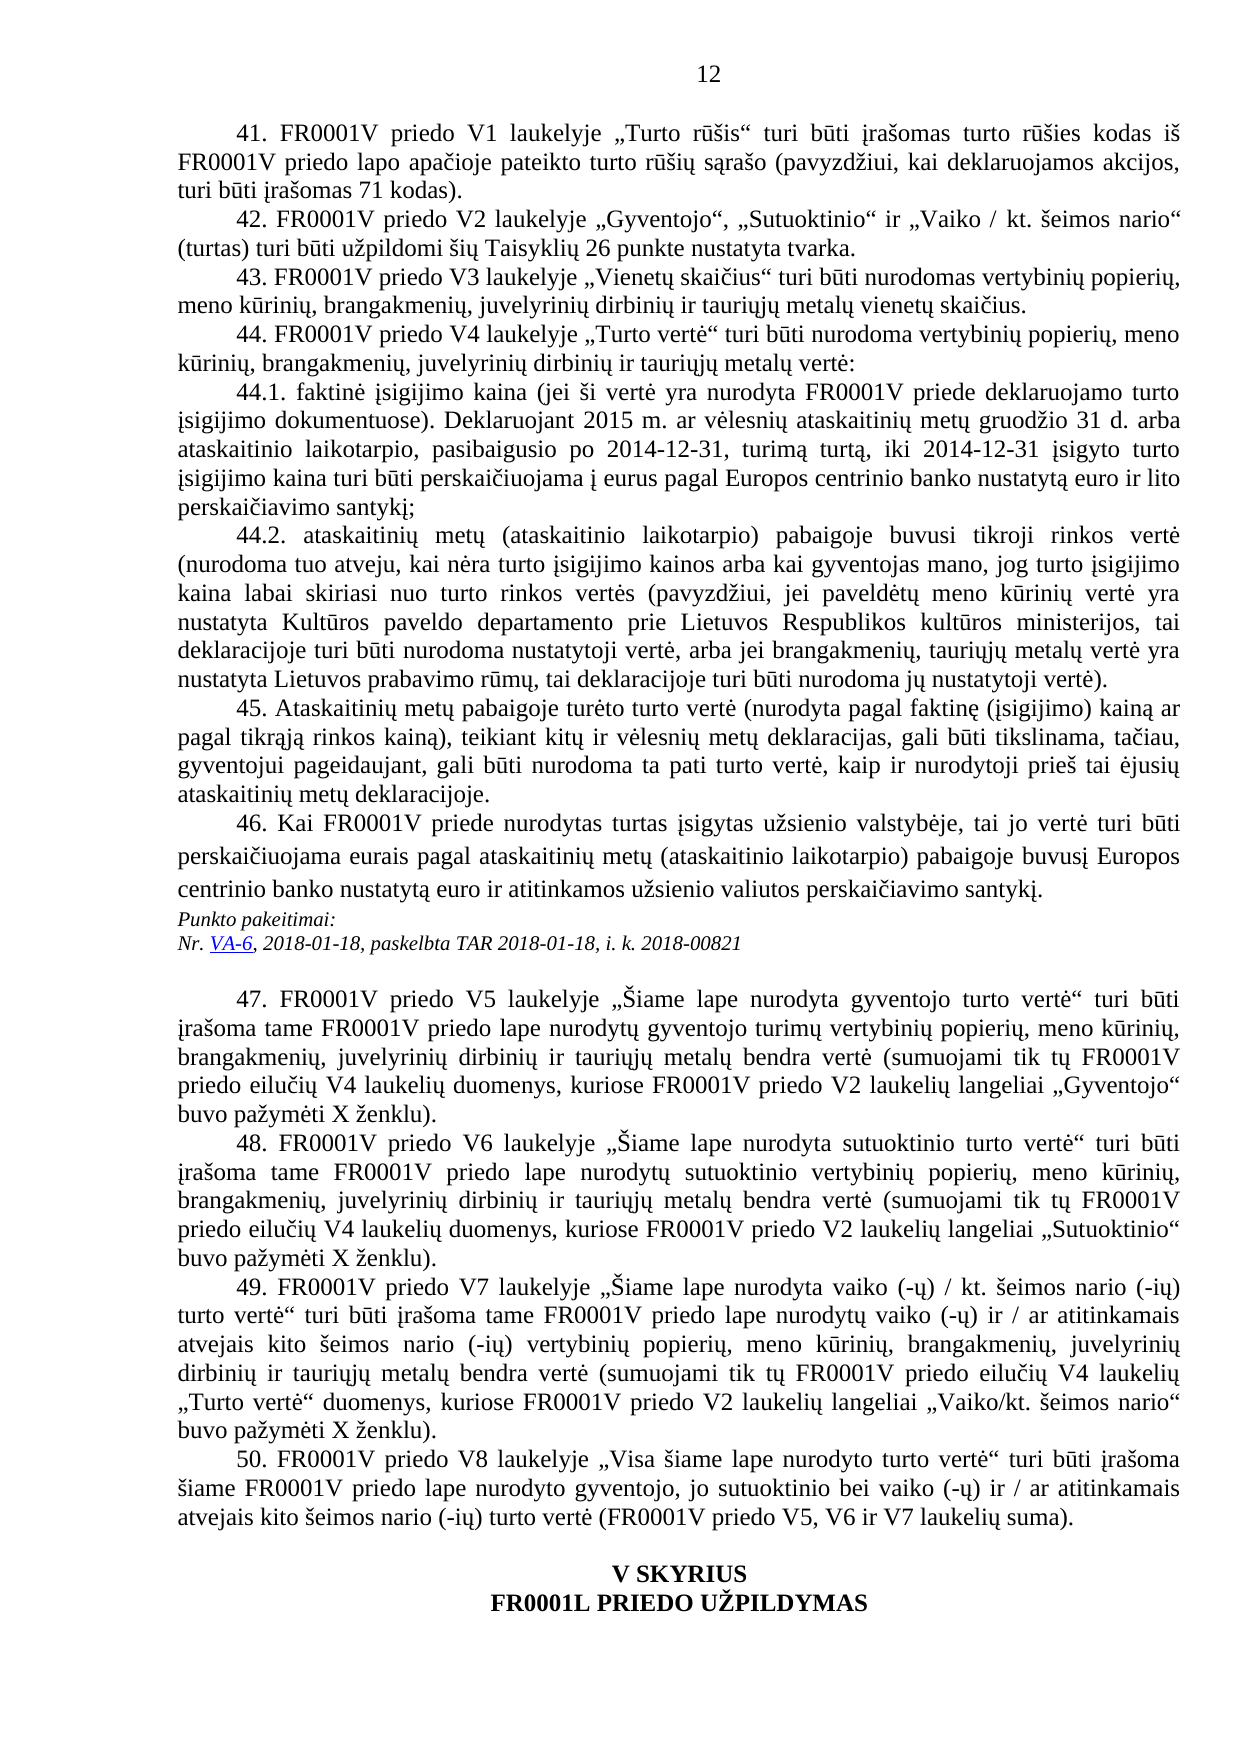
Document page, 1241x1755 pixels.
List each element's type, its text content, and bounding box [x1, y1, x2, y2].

text Punkto pakeitimai: [177, 907, 1181, 931]
text 49. FR0001V priedo V7 laukelyje „Šiame lape nurodyta vaiko (-ų) / kt. šeimos nario (-ių) turto vertė“ turi būti įrašoma tame FR0001V priedo lape nurodytų vaiko (-ų) ir / ar atitinkamais atvejais kito šeimos nario (-ių) vertybinių popierių, meno kūrinių, brangakmenių, juvelyrinių dirbinių ir tauriųjų metalų bendra vertė (sumuojami tik tų FR0001V priedo eilučių V4 laukelių „Turto vertė“ duomenys, kuriose FR0001V priedo V2 laukelių langeliai „Vaiko/kt. šeimos nario“ buvo pažymėti X ženklu). [177, 1272, 1181, 1444]
text 41. FR0001V priedo V1 laukelyje „Turto rūšis“ turi būti įrašomas turto rūšies kodas iš FR0001V priedo lapo apačioje pateikto turto rūšių sąrašo (pavyzdžiui, kai deklaruojamos akcijos, turi būti įrašomas 71 kodas). [177, 118, 1181, 204]
text 48. FR0001V priedo V6 laukelyje „Šiame lape nurodyta sutuoktinio turto vertė“ turi būti įrašoma tame FR0001V priedo lape nurodytų sutuoktinio vertybinių popierių, meno kūrinių, brangakmenių, juvelyrinių dirbinių ir tauriųjų metalų bendra vertė (sumuojami tik tų FR0001V priedo eilučių V4 laukelių duomenys, kuriose FR0001V priedo V2 laukelių langeliai „Sutuoktinio“ buvo pažymėti X ženklu). [177, 1128, 1181, 1272]
text 47. FR0001V priedo V5 laukelyje „Šiame lape nurodyta gyventojo turto vertė“ turi būti įrašoma tame FR0001V priedo lape nurodytų gyventojo turimų vertybinių popierių, meno kūrinių, brangakmenių, juvelyrinių dirbinių ir tauriųjų metalų bendra vertė (sumuojami tik tų FR0001V priedo eilučių V4 laukelių duomenys, kuriose FR0001V priedo V2 laukelių langeliai „Gyventojo“ buvo pažymėti X ženklu). [177, 984, 1181, 1128]
text 44.1. faktinė įsigijimo kaina (jei ši vertė yra nurodyta FR0001V priede deklaruojamo turto įsigijimo dokumentuose). Deklaruojant 2015 m. ar vėlesnių ataskaitinių metų gruodžio 31 d. arba ataskaitinio laikotarpio, pasibaigusio po 2014-12-31, turimą turtą, iki 2014-12-31 įsigyto turto įsigijimo kaina turi būti perskaičiuojama į eurus pagal Europos centrinio banko nustatytą euro ir lito perskaičiavimo santykį; [177, 377, 1181, 521]
text V SKYRIUS [177, 1559, 1181, 1588]
text FR0001L PRIEDO UŽPILDYMAS [177, 1588, 1181, 1617]
text 43. FR0001V priedo V3 laukelyje „Vienetų skaičius“ turi būti nurodomas vertybinių popierių, meno kūrinių, brangakmenių, juvelyrinių dirbinių ir tauriųjų metalų vienetų skaičius. [177, 262, 1181, 319]
text 45. Ataskaitinių metų pabaigoje turėto turto vertė (nurodyta pagal faktinę (įsigijimo) kainą ar pagal tikrąją rinkos kainą), teikiant kitų ir vėlesnių metų deklaracijas, gali būti tikslinama, tačiau, gyventojui pageidaujant, gali būti nurodoma ta pati turto vertė, kaip ir nurodytoji prieš tai ėjusių ataskaitinių metų deklaracijoje. [177, 693, 1181, 808]
text 44.2. ataskaitinių metų (ataskaitinio laikotarpio) pabaigoje buvusi tikroji rinkos vertė (nurodoma tuo atveju, kai nėra turto įsigijimo kainos arba kai gyventojas mano, jog turto įsigijimo kaina labai skiriasi nuo turto rinkos vertės (pavyzdžiui, jei paveldėtų meno kūrinių vertė yra nustatyta Kultūros paveldo departamento prie Lietuvos Respublikos kultūros ministerijos, tai deklaracijoje turi būti nurodoma nustatytoji vertė, arba jei brangakmenių, tauriųjų metalų vertė yra nustatyta Lietuvos prabavimo rūmų, tai deklaracijoje turi būti nurodoma jų nustatytoji vertė). [177, 521, 1181, 693]
text 42. FR0001V priedo V2 laukelyje „Gyventojo“, „Sutuoktinio“ ir „Vaiko / kt. šeimos nario“ (turtas) turi būti užpildomi šių Taisyklių 26 punkte nustatyta tvarka. [177, 204, 1181, 262]
text 50. FR0001V priedo V8 laukelyje „Visa šiame lape nurodyto turto vertė“ turi būti įrašoma šiame FR0001V priedo lape nurodyto gyventojo, jo sutuoktinio bei vaiko (-ų) ir / ar atitinkamais atvejais kito šeimos nario (-ių) turto vertė (FR0001V priedo V5, V6 ir V7 laukelių suma). [177, 1444, 1181, 1530]
text 46. Kai FR0001V priede nurodytas turtas įsigytas užsienio valstybėje, tai jo vertė turi būti perskaičiuojama eurais pagal ataskaitinių metų (ataskaitinio laikotarpio) pabaigoje buvusį Europos centrinio banko nustatytą euro ir atitinkamos užsienio valiutos perskaičiavimo santykį. [177, 808, 1181, 903]
text Nr. VA-6, 2018-01-18, paskelbta TAR 2018-01-18, i. k. 2018-00821 [177, 931, 1181, 955]
text 44. FR0001V priedo V4 laukelyje „Turto vertė“ turi būti nurodoma vertybinių popierių, meno kūrinių, brangakmenių, juvelyrinių dirbinių ir tauriųjų metalų vertė: [177, 319, 1181, 377]
